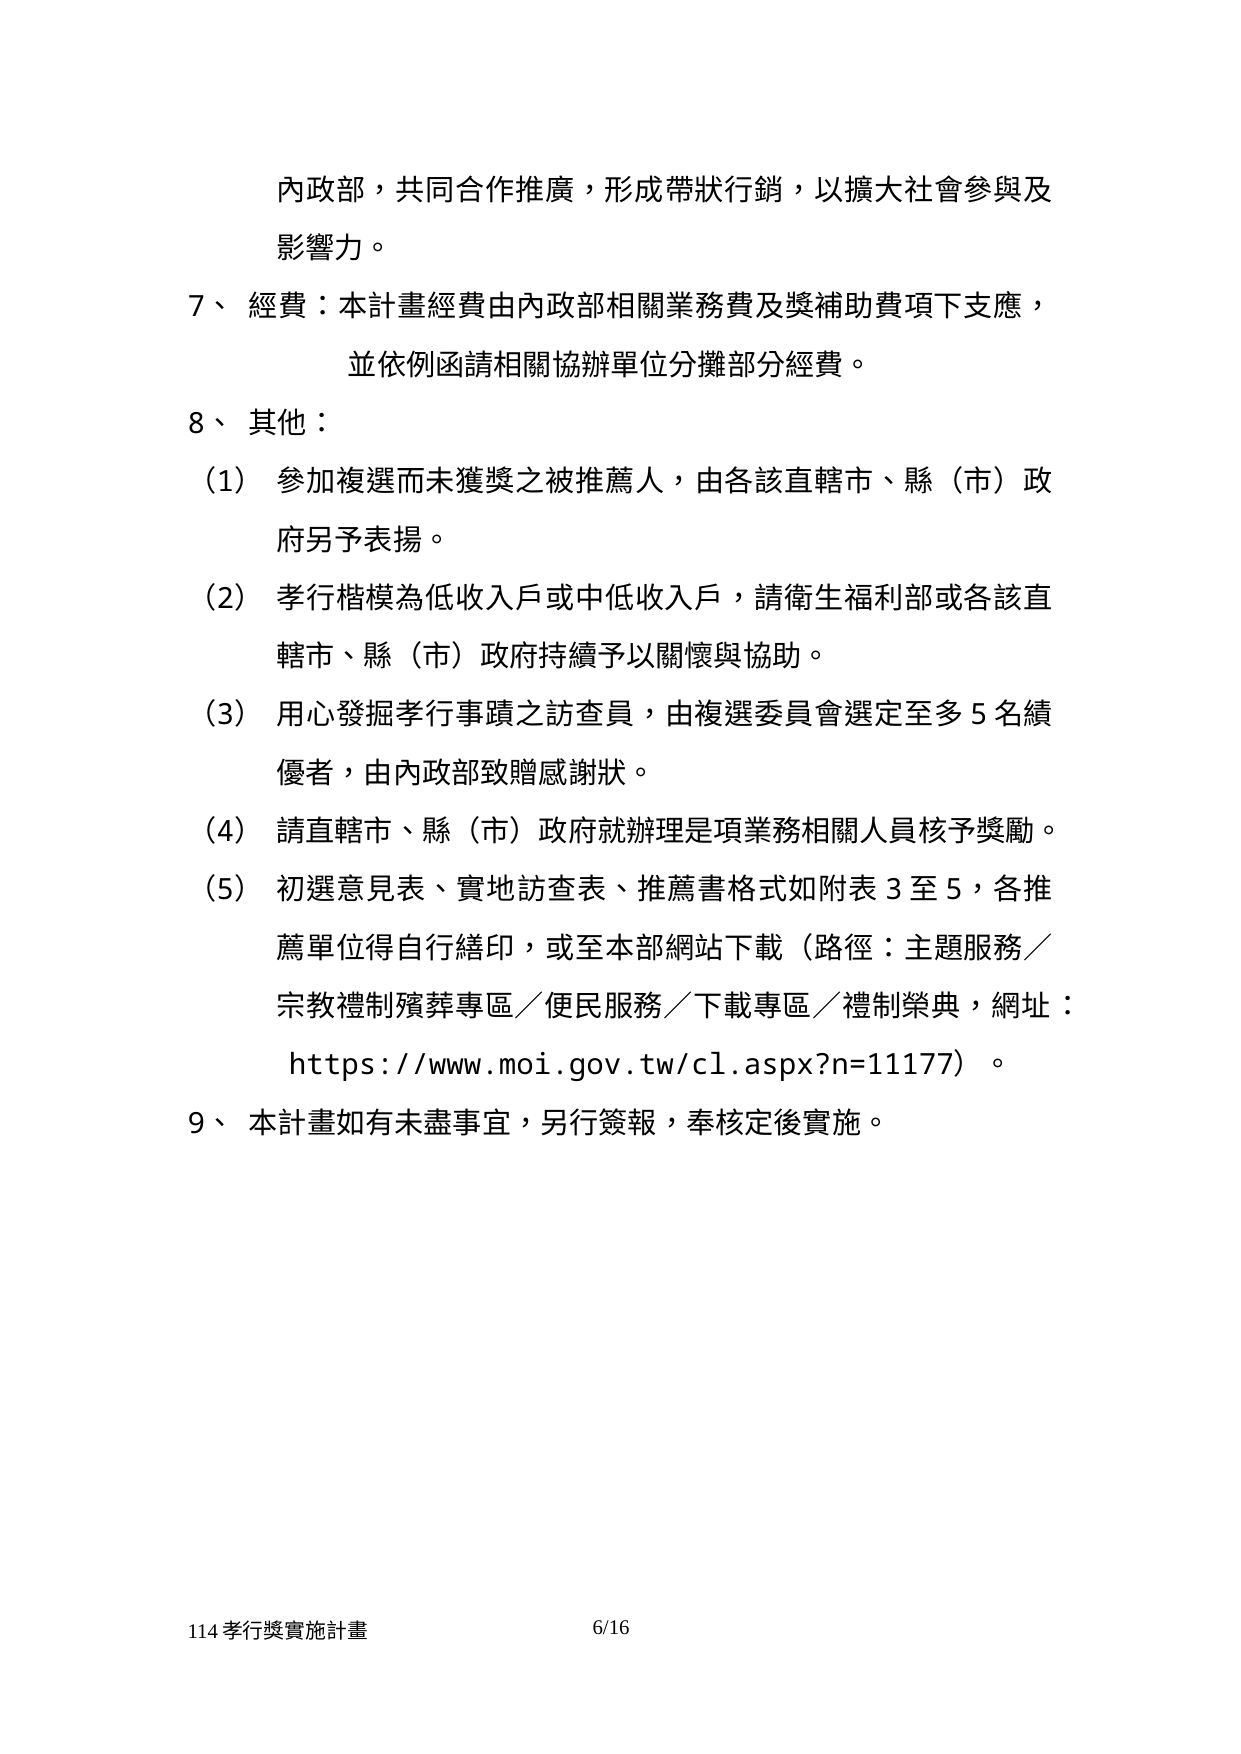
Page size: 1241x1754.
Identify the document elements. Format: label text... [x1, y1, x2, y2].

list 參加複選而未獲獎之被推薦人，由各該直轄市、縣（市）政府另予表揚。 [187, 442, 1053, 558]
list 用心發掘孝行事蹟之訪查員，由複選委員會選定至多5名績優者，由內政部致贈感謝狀。 [187, 675, 1053, 792]
list 孝行楷模為低收入戶或中低收入戶，請衛生福利部或各該直轄市、縣（市）政府持續予以關懷與協助。 [187, 558, 1053, 675]
list 本計畫如有未盡事宜，另行簽報，奉核定後實施。 [187, 1083, 1053, 1142]
list 請直轄市、縣（市）政府就辦理是項業務相關人員核予獎勵。 [187, 792, 1053, 850]
list 初選意見表、實地訪查表、推薦書格式如附表3至5，各推薦單位得自行繕印，或至本部網站下載（路徑：主題服務／宗教禮制殯葬專區／便民服務／下載專區／禮制榮典，網址： https://www.moi.gov.tw/cl.aspx?n=11177）。 [187, 850, 1053, 1083]
list 內政部，共同合作推廣，形成帶狀行銷，以擴大社會參與及影響力。 [187, 150, 1053, 267]
list 其他： [187, 383, 1053, 442]
list 經費：本計畫經費由內政部相關業務費及獎補助費項下支應，並依例函請相關協辦單位分攤部分經費。 [187, 267, 1053, 383]
